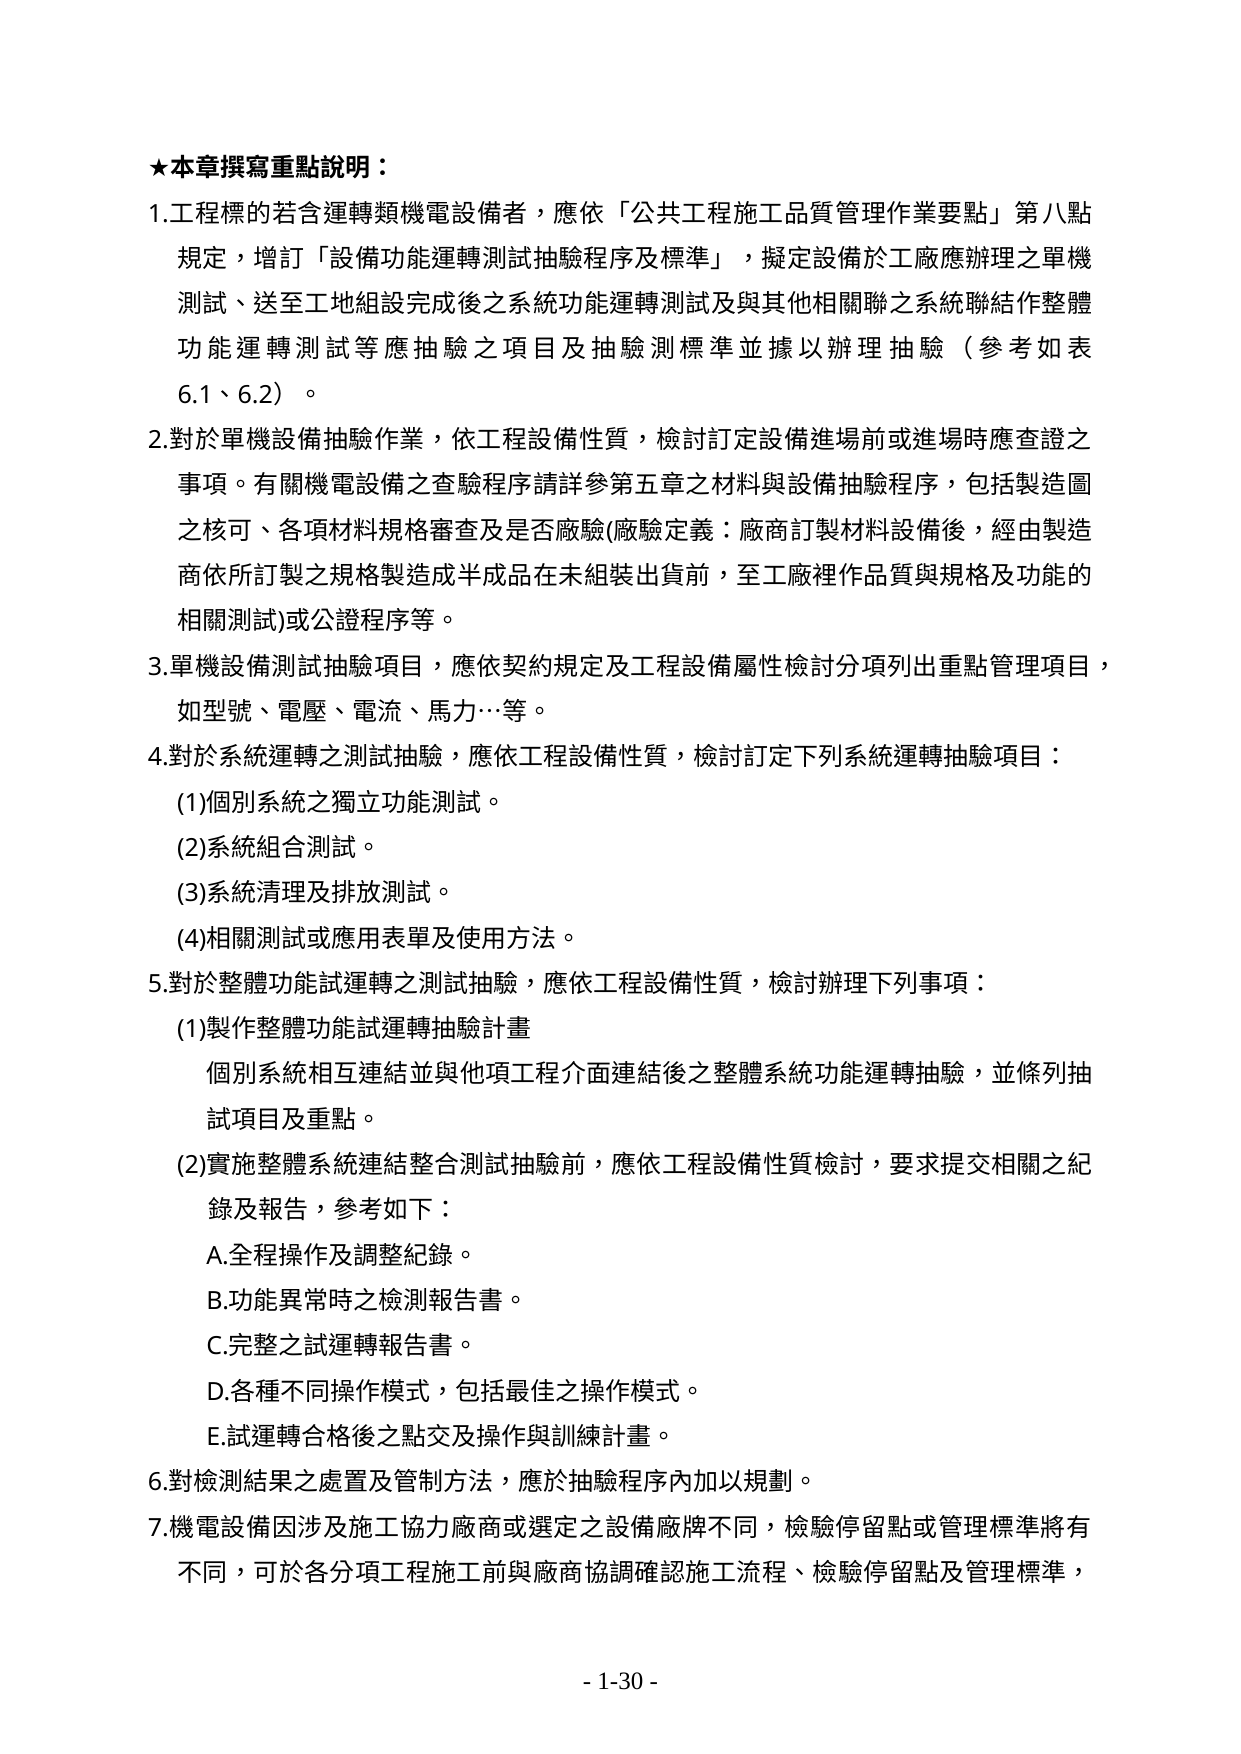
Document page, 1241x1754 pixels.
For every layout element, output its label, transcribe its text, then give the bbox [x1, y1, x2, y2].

text 5.對於整體功能試運轉之測試抽驗，應依工程設備性質，檢討辦理下列事項： [148, 963, 1092, 999]
text 3.單機設備測試抽驗項目，應依契約規定及工程設備屬性檢討分項列出重點管理項目，如型號、電壓、電流、馬力…等。 [148, 646, 1092, 728]
text (4)相關測試或應用表單及使用方法。 [177, 918, 1092, 954]
text (3)系統清理及排放測試。 [177, 873, 1092, 909]
text B.功能異常時之檢測報告書。 [206, 1281, 1092, 1317]
text 2.對於單機設備抽驗作業，依工程設備性質，檢討訂定設備進場前或進場時應查證之事項。有關機電設備之查驗程序請詳參第五章之材料與設備抽驗程序，包括製造圖之核可、各項材料規格審查及是否廠驗(廠驗定義：廠商訂製材料設備後，經由製造商依所訂製之規格製造成半成品在未組裝出貨前，至工廠裡作品質與規格及功能的相關測試)或公證程序等。 [148, 419, 1092, 637]
text 4.對於系統運轉之測試抽驗，應依工程設備性質，檢討訂定下列系統運轉抽驗項目： [148, 737, 1092, 773]
text (1)個別系統之獨立功能測試。 [177, 782, 1092, 818]
text 個別系統相互連結並與他項工程介面連結後之整體系統功能運轉抽驗，並條列抽試項目及重點。 [206, 1054, 1092, 1136]
text (2)實施整體系統連結整合測試抽驗前，應依工程設備性質檢討，要求提交相關之紀錄及報告，參考如下： [177, 1144, 1092, 1226]
text E.試運轉合格後之點交及操作與訓練計畫。 [206, 1416, 1092, 1453]
text (2)系統組合測試。 [177, 827, 1092, 864]
text D.各種不同操作模式，包括最佳之操作模式。 [206, 1371, 1092, 1407]
text C.完整之試運轉報告書。 [206, 1326, 1092, 1362]
text 7.機電設備因涉及施工協力廠商或選定之設備廠牌不同，檢驗停留點或管理標準將有不同，可於各分項工程施工前與廠商協調確認施工流程、檢驗停留點及管理標準， [148, 1507, 1092, 1589]
text 6.對檢測結果之處置及管制方法，應於抽驗程序內加以規劃。 [148, 1462, 1092, 1498]
text 1.工程標的若含運轉類機電設備者，應依「公共工程施工品質管理作業要點」第八點規定，增訂「設備功能運轉測試抽驗程序及標準」，擬定設備於工廠應辦理之單機測試、送至工地組設完成後之系統功能運轉測試及與其他相關聯之系統聯結作整體功能運轉測試等應抽驗之項目及抽驗測標準並據以辦理抽驗（參考如表6.1、6.2）。 [148, 193, 1092, 411]
text ★本章撰寫重點說明： [148, 148, 1092, 184]
text A.全程操作及調整紀錄。 [206, 1235, 1092, 1271]
text (1)製作整體功能試運轉抽驗計畫 [177, 1009, 1092, 1045]
